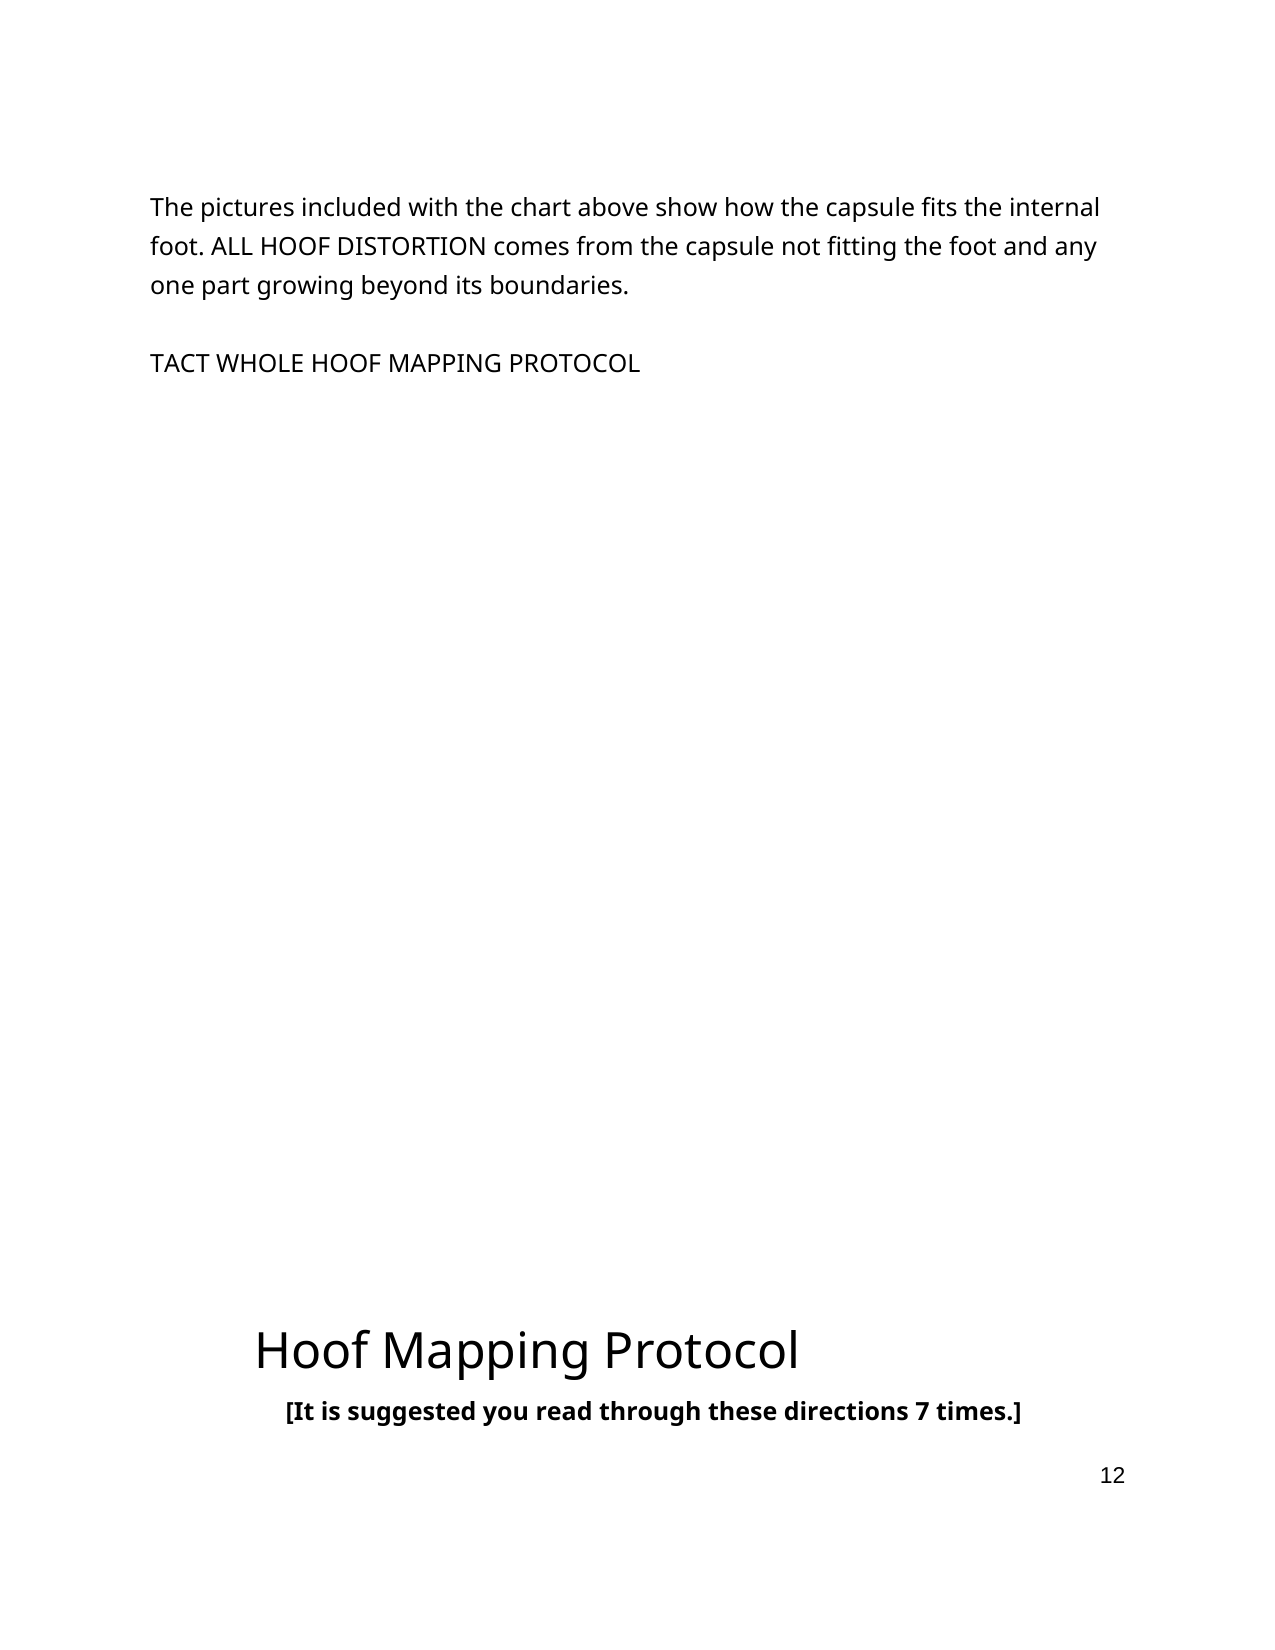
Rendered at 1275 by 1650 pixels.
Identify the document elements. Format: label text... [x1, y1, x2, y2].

text [It is suggested you read through these directions 7 times.] [150, 1393, 1125, 1428]
text Hoof Mapping Protocol [150, 1315, 1125, 1383]
text The pictures included with the chart above show how the capsule fits the internal foot. ALL HOOF DISTORTION comes from the capsule not fitting the foot and any one part growing beyond its boundaries. [150, 189, 1125, 302]
text TACT WHOLE HOOF MAPPING PROTOCOL [150, 346, 1125, 380]
